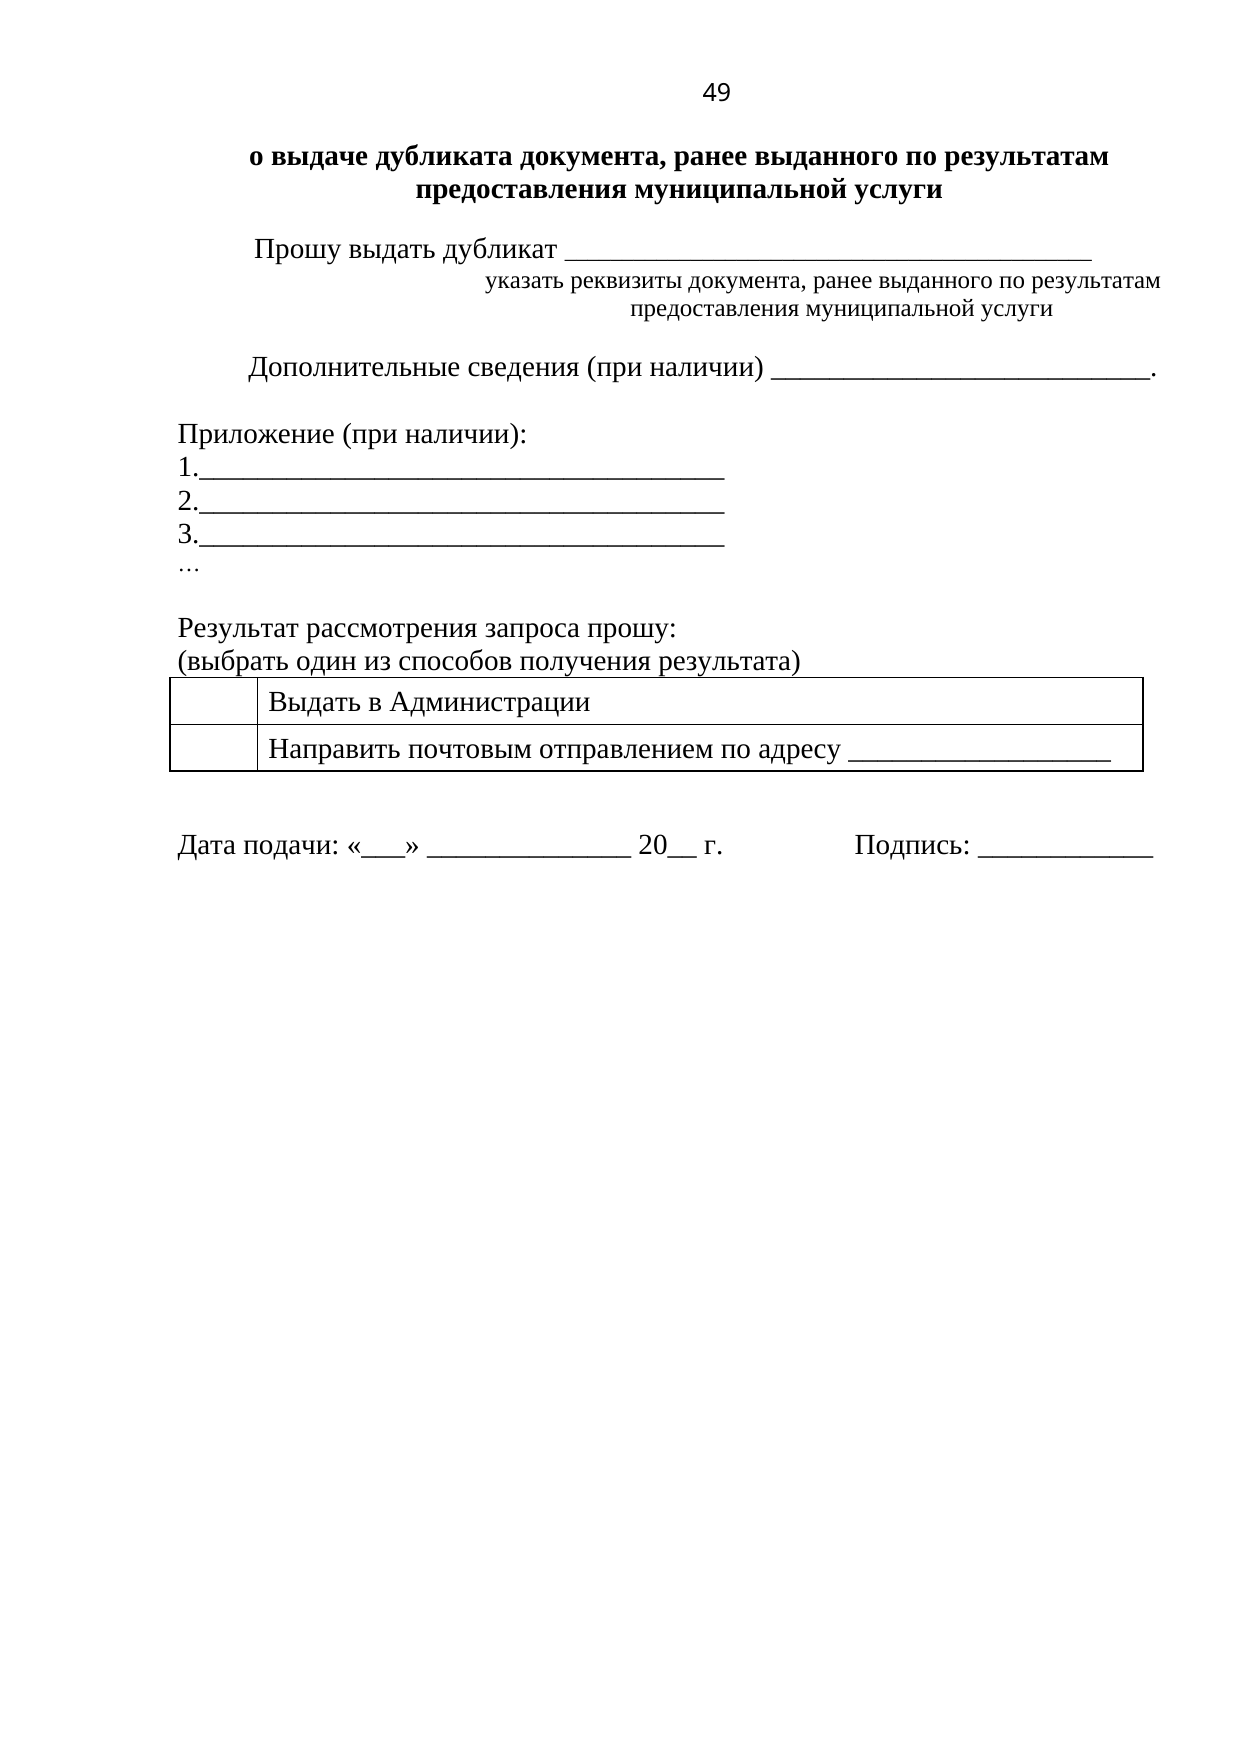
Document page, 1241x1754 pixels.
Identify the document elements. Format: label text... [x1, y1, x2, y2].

table_header [171, 678, 257, 723]
table_header Выдать в Администрации [258, 678, 1142, 723]
text Прошу выдать дубликат ______________________________________________ [177, 231, 1181, 265]
text Дополнительные сведения (при наличии) __________________________. [177, 349, 1181, 382]
text указать реквизиты документа, ранее выданного по результатам [177, 265, 1181, 293]
text 1.____________________________________ [177, 449, 1181, 483]
text Результат рассмотрения запроса прошу: [177, 610, 1181, 643]
table_cell Направить почтовым отправлением по адресу __________________ [258, 725, 1142, 770]
text Дата подачи: «___» ______________ 20__ г. Подпись: ____________ [177, 827, 1181, 861]
text (выбрать один из способов получения результата) [177, 643, 1181, 677]
table_cell [171, 725, 257, 770]
text о выдаче дубликата документа, ранее выданного по результатам предоставления муниципальной услуги [177, 138, 1181, 205]
text предоставления муниципальной услуги [177, 293, 1181, 322]
text Приложение (при наличии): [177, 416, 1181, 449]
text 2.____________________________________ [177, 483, 1181, 516]
text … [177, 550, 1181, 576]
text 3.____________________________________ [177, 516, 1181, 550]
